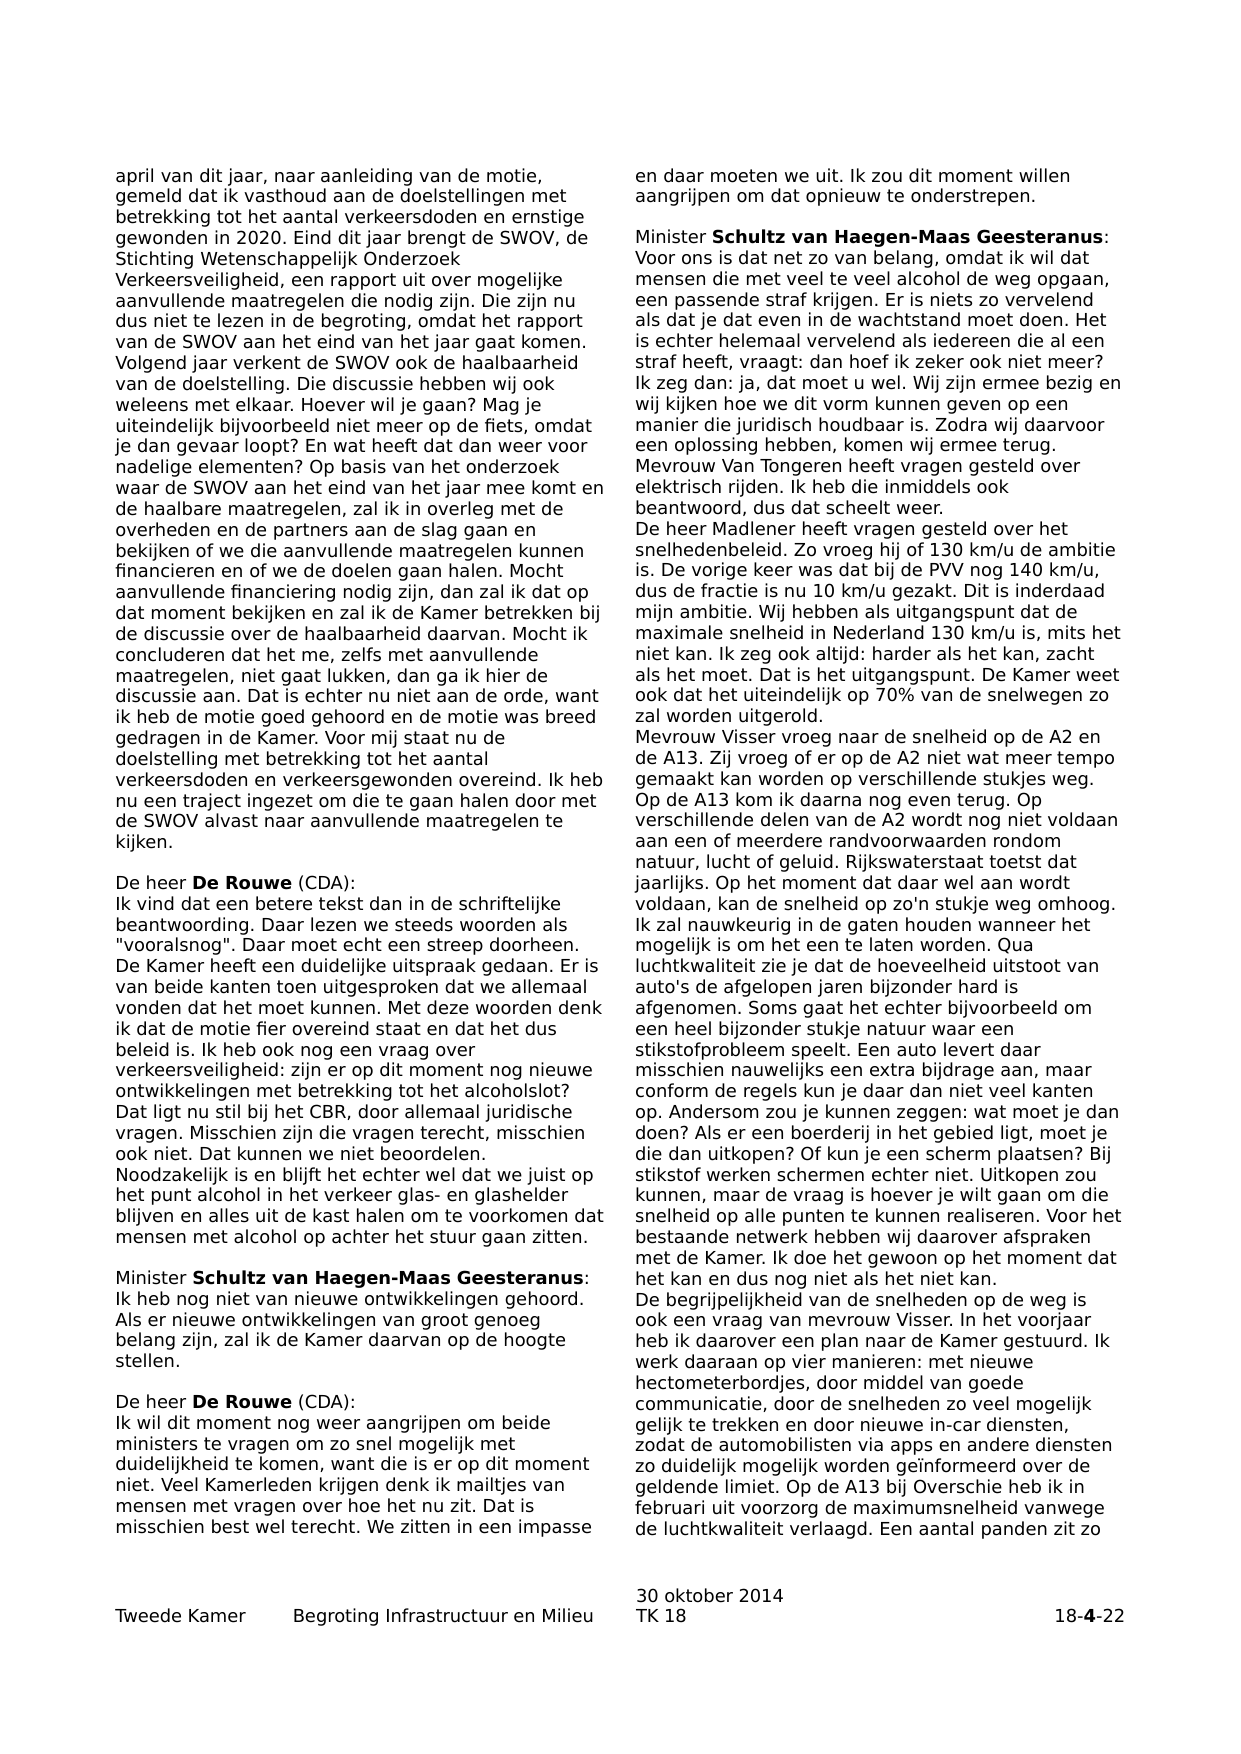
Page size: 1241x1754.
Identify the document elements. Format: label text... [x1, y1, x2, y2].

text april van dit jaar, naar aanleiding van de motie, gemeld dat ik vasthoud aan de doelstellingen met betrekking tot het aantal verkeersdoden en ernstige gewonden in 2020. Eind dit jaar brengt de SWOV, de Stichting Wetenschappelijk Onderzoek Verkeersveiligheid, een rapport uit over mogelijke aanvullende maatregelen die nodig zijn. Die zijn nu dus niet te lezen in de begroting, omdat het rapport van de SWOV aan het eind van het jaar gaat komen. Volgend jaar verkent de SWOV ook de haalbaarheid van de doelstelling. Die discussie hebben wij ook weleens met elkaar. Hoever wil je gaan? Mag je uiteindelijk bijvoorbeeld niet meer op de fiets, omdat je dan gevaar loopt? En wat heeft dat dan weer voor nadelige elementen? Op basis van het onderzoek waar de SWOV aan het eind van het jaar mee komt en de haalbare maatregelen, zal ik in overleg met de overheden en de partners aan de slag gaan en bekijken of we die aanvullende maatregelen kunnen financieren en of we de doelen gaan halen. Mocht aanvullende financiering nodig zijn, dan zal ik dat op dat moment bekijken en zal ik de Kamer betrekken bij de discussie over de haalbaarheid daarvan. Mocht ik concluderen dat het me, zelfs met aanvullende maatregelen, niet gaat lukken, dan ga ik hier de discussie aan. Dat is echter nu niet aan de orde, want ik heb de motie goed gehoord en de motie was breed gedragen in de Kamer. Voor mij staat nu de doelstelling met betrekking tot het aantal verkeersdoden en verkeersgewonden overeind. Ik heb nu een traject ingezet om die te gaan halen door met de SWOV alvast naar aanvullende maatregelen te kijken. [115, 165, 605, 853]
text Minister Schultz van Haegen-Maas Geesteranus: [115, 1268, 605, 1288]
text De heer Madlener heeft vragen gesteld over het snelhedenbeleid. Zo vroeg hij of 130 km/u de ambitie is. De vorige keer was dat bij de PVV nog 140 km/u, dus de fractie is nu 10 km/u gezakt. Dit is inderdaad mijn ambitie. Wij hebben als uitgangspunt dat de maximale snelheid in Nederland 130 km/u is, mits het niet kan. Ik zeg ook altijd: harder als het kan, zacht als het moet. Dat is het uitgangspunt. De Kamer weet ook dat het uiteindelijk op 70% van de snelwegen zo zal worden uitgerold. [635, 518, 1125, 727]
text Mevrouw Visser vroeg naar de snelheid op de A2 en de A13. Zij vroeg of er op de A2 niet wat meer tempo gemaakt kan worden op verschillende stukjes weg. Op de A13 kom ik daarna nog even terug. Op verschillende delen van de A2 wordt nog niet voldaan aan een of meerdere randvoorwaarden rondom natuur, lucht of geluid. Rijkswaterstaat toetst dat jaarlijks. Op het moment dat daar wel aan wordt voldaan, kan de snelheid op zo'n stukje weg omhoog. Ik zal nauwkeurig in de gaten houden wanneer het mogelijk is om het een te laten worden. Qua luchtkwaliteit zie je dat de hoeveelheid uitstoot van auto's de afgelopen jaren bijzonder hard is afgenomen. Soms gaat het echter bijvoorbeeld om een heel bijzonder stukje natuur waar een stikstofprobleem speelt. Een auto levert daar misschien nauwelijks een extra bijdrage aan, maar conform de regels kun je daar dan niet veel kanten op. Andersom zou je kunnen zeggen: wat moet je dan doen? Als er een boerderij in het gebied ligt, moet je die dan uitkopen? Of kun je een scherm plaatsen? Bij stikstof werken schermen echter niet. Uitkopen zou kunnen, maar de vraag is hoever je wilt gaan om die snelheid op alle punten te kunnen realiseren. Voor het bestaande netwerk hebben wij daarover afspraken met de Kamer. Ik doe het gewoon op het moment dat het kan en dus nog niet als het niet kan. [635, 727, 1125, 1289]
text De begrijpelijkheid van de snelheden op de weg is ook een vraag van mevrouw Visser. In het voorjaar heb ik daarover een plan naar de Kamer gestuurd. Ik werk daaraan op vier manieren: met nieuwe hectometerbordjes, door middel van goede communicatie, door de snelheden zo veel mogelijk gelijk te trekken en door nieuwe in-car diensten, zodat de automobilisten via apps en andere diensten zo duidelijk mogelijk worden geïnformeerd over de geldende limiet. Op de A13 bij Overschie heb ik in februari uit voorzorg de maximumsnelheid vanwege de luchtkwaliteit verlaagd. Een aantal panden zit zo [635, 1289, 1125, 1539]
text Voor ons is dat net zo van belang, omdat ik wil dat mensen die met veel te veel alcohol de weg opgaan, een passende straf krijgen. Er is niets zo vervelend als dat je dat even in de wachtstand moet doen. Het is echter helemaal vervelend als iedereen die al een straf heeft, vraagt: dan hoef ik zeker ook niet meer? Ik zeg dan: ja, dat moet u wel. Wij zijn ermee bezig en wij kijken hoe we dit vorm kunnen geven op een manier die juridisch houdbaar is. Zodra wij daarvoor een oplossing hebben, komen wij ermee terug. [635, 248, 1125, 456]
text Mevrouw Van Tongeren heeft vragen gesteld over elektrisch rijden. Ik heb die inmiddels ook beantwoord, dus dat scheelt weer. [635, 456, 1125, 518]
text De heer De Rouwe (CDA): [115, 1392, 605, 1412]
text Ik vind dat een betere tekst dan in de schriftelijke beantwoording. Daar lezen we steeds woorden als "vooralsnog". Daar moet echt een streep doorheen. De Kamer heeft een duidelijke uitspraak gedaan. Er is van beide kanten toen uitgesproken dat we allemaal vonden dat het moet kunnen. Met deze woorden denk ik dat de motie fier overeind staat en dat het dus beleid is. Ik heb ook nog een vraag over verkeersveiligheid: zijn er op dit moment nog nieuwe ontwikkelingen met betrekking tot het alcoholslot? Dat ligt nu stil bij het CBR, door allemaal juridische vragen. Misschien zijn die vragen terecht, misschien ook niet. Dat kunnen we niet beoordelen. Noodzakelijk is en blijft het echter wel dat we juist op het punt alcohol in het verkeer glas- en glashelder blijven en alles uit de kast halen om te voorkomen dat mensen met alcohol op achter het stuur gaan zitten. [115, 893, 605, 1248]
text De heer De Rouwe (CDA): [115, 873, 605, 893]
text Ik wil dit moment nog weer aangrijpen om beide ministers te vragen om zo snel mogelijk met duidelijkheid te komen, want die is er op dit moment niet. Veel Kamerleden krijgen denk ik mailtjes van mensen met vragen over hoe het nu zit. Dat is misschien best wel terecht. We zitten in een impasse [115, 1412, 605, 1537]
text Minister Schultz van Haegen-Maas Geesteranus: [635, 227, 1125, 248]
text Ik heb nog niet van nieuwe ontwikkelingen gehoord. Als er nieuwe ontwikkelingen van groot genoeg belang zijn, zal ik de Kamer daarvan op de hoogte stellen. [115, 1288, 605, 1372]
text en daar moeten we uit. Ik zou dit moment willen aangrijpen om dat opnieuw te onderstrepen. [635, 165, 1125, 207]
